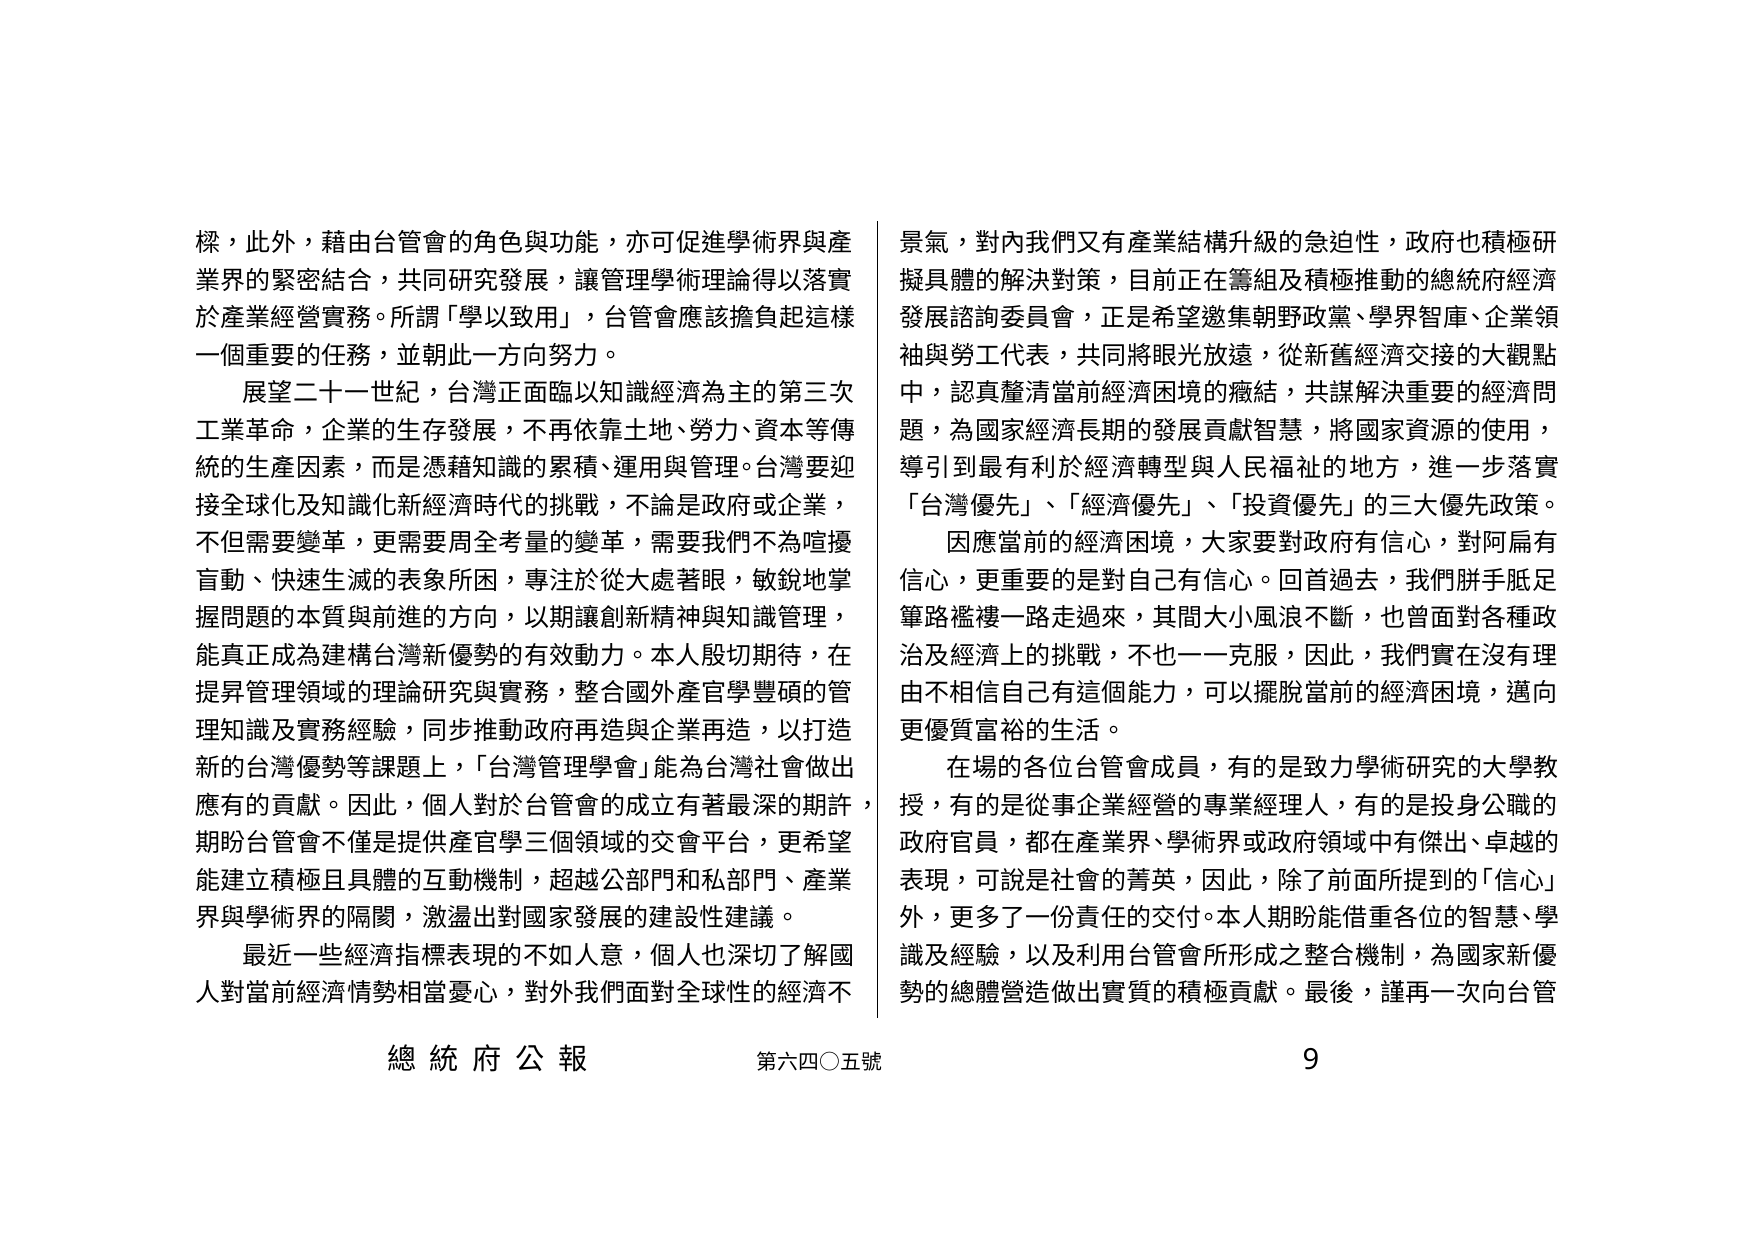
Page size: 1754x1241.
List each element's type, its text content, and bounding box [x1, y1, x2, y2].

text 樑，此外，藉由台管會的角色與功能，亦可促進學術界與產業界的緊密結合，共同研究發展，讓管理學術理論得以落實於產業經營實務。所謂「學以致用」，台管會應該擔負起這樣一個重要的任務，並朝此一方向努力。 [195, 222, 855, 372]
text 最近一些經濟指標表現的不如人意，個人也深切了解國人對當前經濟情勢相當憂心，對外我們面對全球性的經濟不景氣，對內我們又有產業結構升級的急迫性，政府也積極研擬具體的解決對策，目前正在籌組及積極推動的總統府經濟發展諮詢委員會，正是希望邀集朝野政黨、學界智庫、企業領袖與勞工代表，共同將眼光放遠，從新舊經濟交接的大觀點中，認真釐清當前經濟困境的癥結，共謀解決重要的經濟問題，為國家經濟長期的發展貢獻智慧，將國家資源的使用，導引到最有利於經濟轉型與人民福祉的地方，進一步落實「台灣優先」、「經濟優先」、「投資優先」的三大優先政策。 [899, 222, 1559, 522]
text 在場的各位台管會成員，有的是致力學術研究的大學教授，有的是從事企業經營的專業經理人，有的是投身公職的政府官員，都在產業界、學術界或政府領域中有傑出、卓越的表現，可說是社會的菁英，因此，除了前面所提到的「信心」外，更多了一份責任的交付。本人期盼能借重各位的智慧、學識及經驗，以及利用台管會所形成之整合機制，為國家新優勢的總體營造做出實質的積極貢獻。最後，謹再一次向台管會的成立表達祝賀之意，並以「台灣是大家的，需要大家一起來耕耘」與各位共勉，謝謝大家！ [899, 747, 1559, 1009]
text 因應當前的經濟困境，大家要對政府有信心，對阿扁有信心，更重要的是對自己有信心。回首過去，我們胼手胝足篳路襤褸一路走過來，其間大小風浪不斷，也曾面對各種政治及經濟上的挑戰，不也一一克服，因此，我們實在沒有理由不相信自己有這個能力，可以擺脫當前的經濟困境，邁向更優質富裕的生活。 [899, 522, 1559, 747]
text 最近一些經濟指標表現的不如人意，個人也深切了解國人對當前經濟情勢相當憂心，對外我們面對全球性的經濟不景氣，對內我們又有產業結構升級的急迫性，政府也積極研擬具體的解決對策，目前正在籌組及積極推動的總統府經濟發展諮詢委員會，正是希望邀集朝野政黨、學界智庫、企業領袖與勞工代表，共同將眼光放遠，從新舊經濟交接的大觀點中，認真釐清當前經濟困境的癥結，共謀解決重要的經濟問題，為國家經濟長期的發展貢獻智慧，將國家資源的使用，導引到最有利於經濟轉型與人民福祉的地方，進一步落實「台灣優先」、「經濟優先」、「投資優先」的三大優先政策。 [195, 934, 855, 1009]
text 展望二十一世紀，台灣正面臨以知識經濟為主的第三次工業革命，企業的生存發展，不再依靠土地、勞力、資本等傳統的生產因素，而是憑藉知識的累積、運用與管理。台灣要迎接全球化及知識化新經濟時代的挑戰，不論是政府或企業，不但需要變革，更需要周全考量的變革，需要我們不為喧擾盲動、快速生滅的表象所困，專注於從大處著眼，敏銳地掌握問題的本質與前進的方向，以期讓創新精神與知識管理，能真正成為建構台灣新優勢的有效動力。本人殷切期待，在提昇管理領域的理論研究與實務，整合國外產官學豐碩的管理知識及實務經驗，同步推動政府再造與企業再造，以打造新的台灣優勢等課題上，「台灣管理學會」能為台灣社會做出應有的貢獻。因此，個人對於台管會的成立有著最深的期許，期盼台管會不僅是提供產官學三個領域的交會平台，更希望能建立積極且具體的互動機制，超越公部門和私部門、產業界與學術界的隔閡，激盪出對國家發展的建設性建議。 [195, 372, 855, 934]
